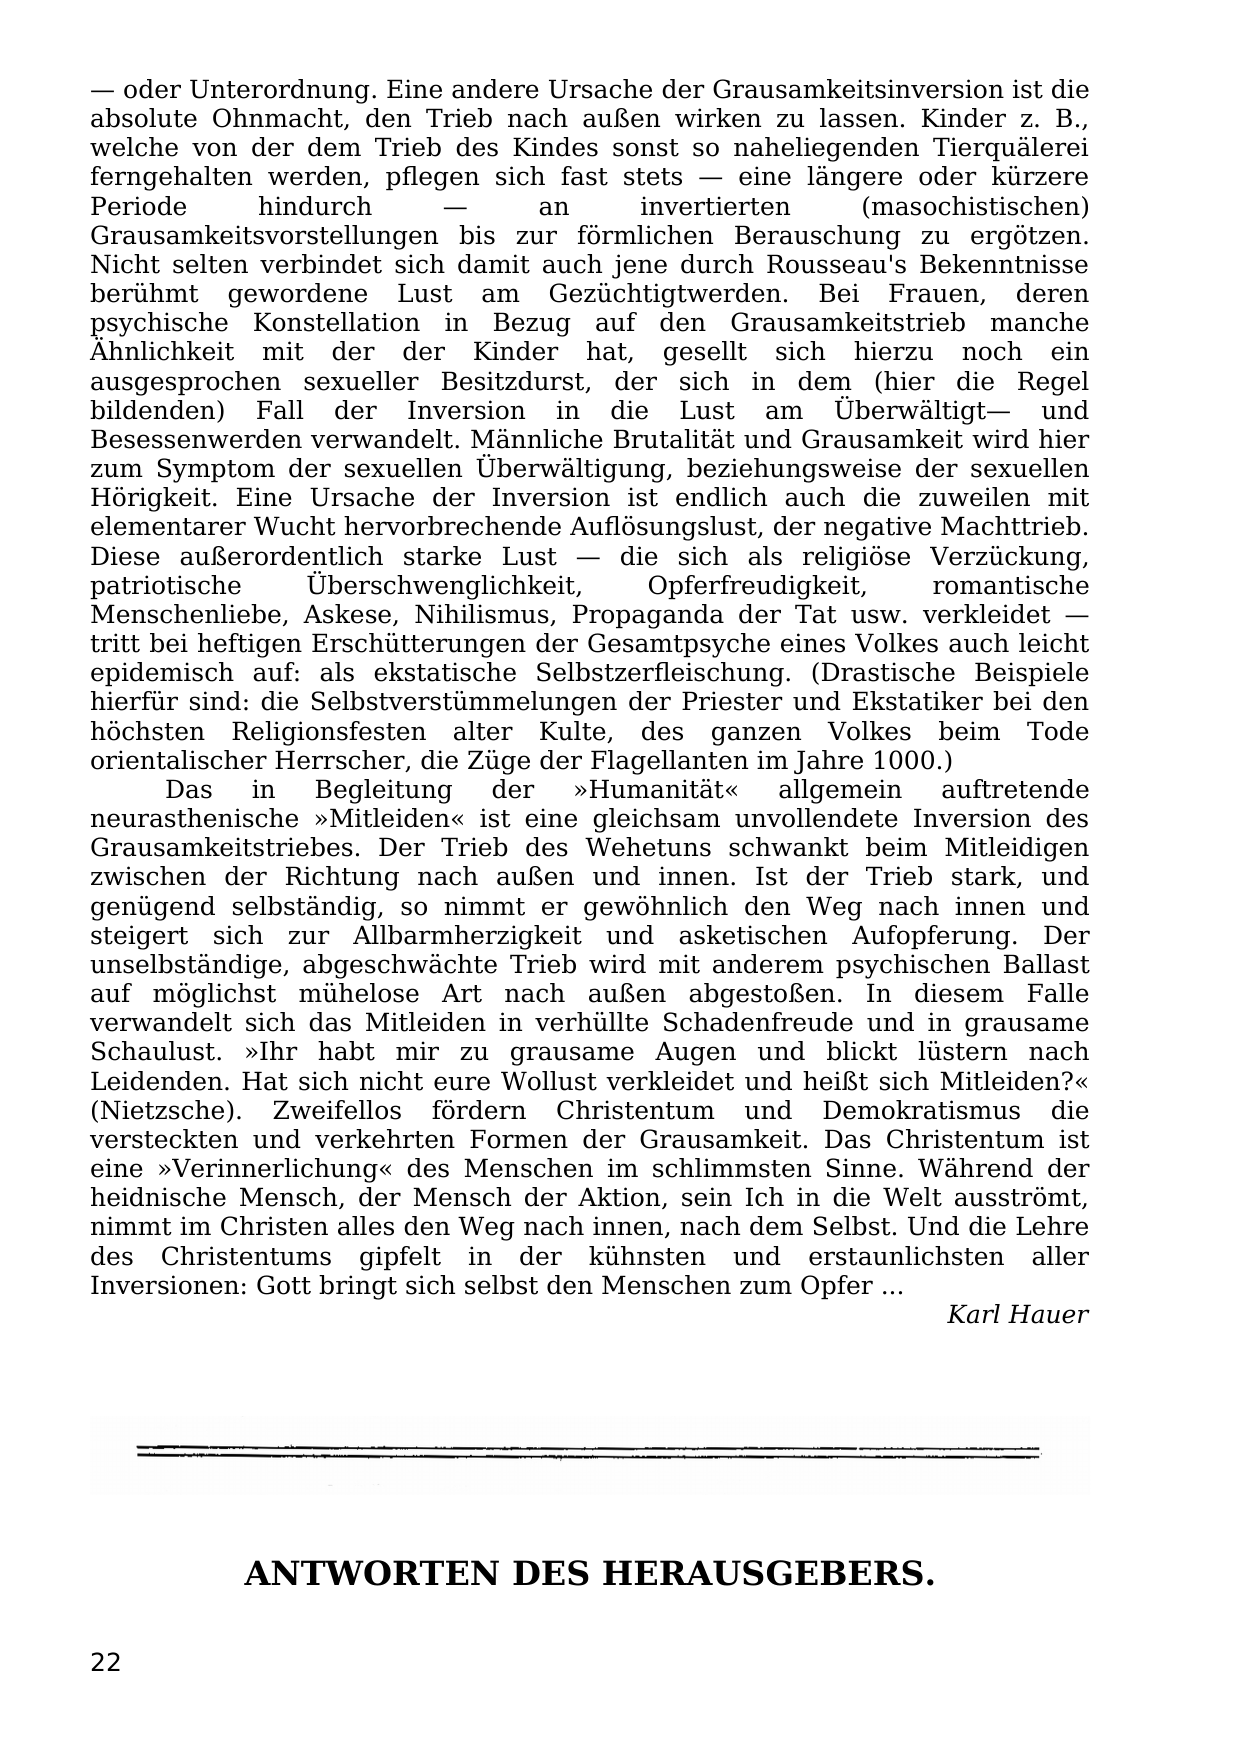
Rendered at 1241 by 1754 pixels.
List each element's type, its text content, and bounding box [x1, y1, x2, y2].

picture [90, 1416, 1091, 1495]
text Das in Begleitung der »Humanität« allgemein auftretende neurasthenische »Mitleiden« ist eine gleichsam unvollendete Inversion des Grausamkeitstriebes. Der Trieb des Wehetuns schwankt beim Mitleidigen zwischen der Richtung nach außen und innen. Ist der Trieb stark, und genügend selbständig, so nimmt er gewöhnlich den Weg nach innen und steigert sich zur Allbarmherzigkeit und asketischen Aufopferung. Der unselbständige, abgeschwächte Trieb wird mit anderem psychischen Ballast auf möglichst mühelose Art nach außen abgestoßen. In diesem Falle verwandelt sich das Mitleiden in verhüllte Schadenfreude und in grausame Schaulust. »Ihr habt mir zu grausame Augen und blickt lüstern nach Leidenden. Hat sich nicht eure Wollust verkleidet und heißt sich Mitleiden?« (Nietzsche). Zweifellos fördern Christentum und Demokratismus die versteckten und verkehrten Formen der Grausamkeit. Das Christentum ist eine »Verinnerlichung« des Menschen im schlimmsten Sinne. Während der heidnische Mensch, der Mensch der Aktion, sein Ich in die Welt ausströmt, nimmt im Christen alles den Weg nach innen, nach dem Selbst. Und die Lehre des Christentums gipfelt in der kühnsten und erstaunlichsten aller Inversionen: Gott bringt sich selbst den Menschen zum Opfer ... [90, 775, 1091, 1300]
text Karl Hauer [90, 1300, 1091, 1329]
text ANTWORTEN DES HERAUSGEBERS. [90, 1533, 1091, 1593]
text — oder Unterordnung. Eine andere Ursache der Grausamkeitsinversion ist die absolute Ohnmacht, den Trieb nach außen wirken zu lassen. Kinder z. B., welche von der dem Trieb des Kindes sonst so naheliegenden Tierquälerei ferngehalten werden, pflegen sich fast stets — eine längere oder kürzere Periode hindurch — an invertierten (masochistischen) Grausamkeitsvorstellungen bis zur förmlichen Berauschung zu ergötzen. Nicht selten verbindet sich damit auch jene durch Rousseau's Bekenntnisse berühmt gewordene Lust am Gezüchtigtwerden. Bei Frauen, deren psychische Konstellation in Bezug auf den Grausamkeitstrieb manche Ähnlichkeit mit der der Kinder hat, gesellt sich hierzu noch ein ausgesprochen sexueller Besitzdurst, der sich in dem (hier die Regel bildenden) Fall der Inversion in die Lust am Überwältigt— und Besessenwerden verwandelt. Männliche Brutalität und Grausamkeit wird hier zum Symptom der sexuellen Überwältigung, beziehungsweise der sexuellen Hörigkeit. Eine Ursache der Inversion ist endlich auch die zuweilen mit elementarer Wucht hervorbrechende Auflösungslust, der negative Machttrieb. Diese außerordentlich starke Lust — die sich als religiöse Verzückung, patriotische Überschwenglichkeit, Opferfreudigkeit, romantische Menschenliebe, Askese, Nihilismus, Propaganda der Tat usw. verkleidet — tritt bei heftigen Erschütterungen der Gesamtpsyche eines Volkes auch leicht epidemisch auf: als ekstatische Selbstzerfleischung. (Drastische Beispiele hierfür sind: die Selbstverstümmelungen der Priester und Ekstatiker bei den höchsten Religionsfesten alter Kulte, des ganzen Volkes beim Tode orientalischer Herrscher, die Züge der Flagellanten im Jahre 1000.) [90, 75, 1091, 775]
